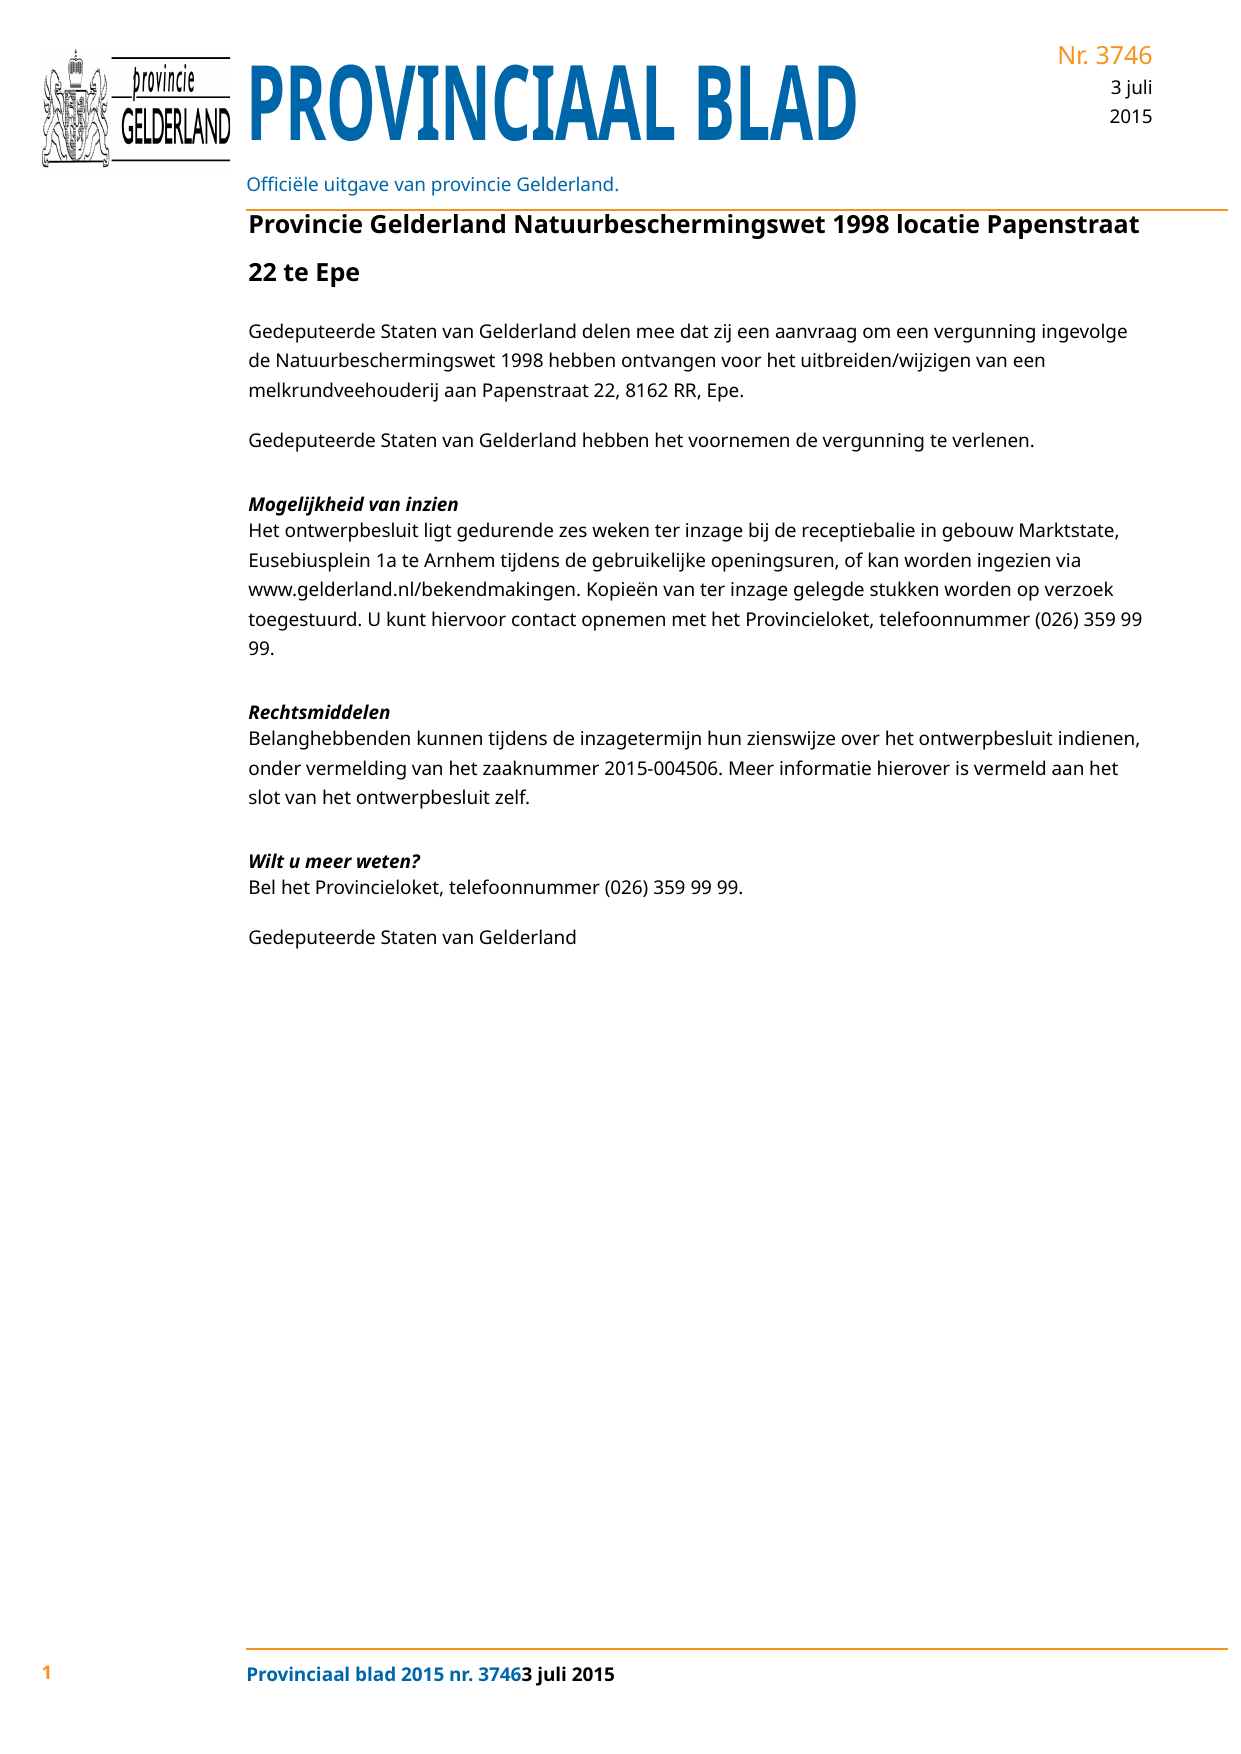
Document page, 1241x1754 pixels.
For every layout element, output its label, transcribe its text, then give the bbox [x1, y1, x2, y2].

text Gedeputeerde Staten van Gelderland [248, 924, 1152, 950]
text Mogelijkheid van inzien [248, 491, 1152, 517]
text Rechtsmiddelen [248, 699, 1152, 725]
text Het ontwerpbesluit ligt gedurende zes weken ter inzage bij de receptiebalie in gebouw Marktstate, Eusebiusplein 1a te Arnhem tijdens de gebruikelijke openingsuren, of kan worden ingezien via www.gelderland.nl/bekendmakingen. Kopieën van ter inzage gelegde stukken worden op verzoek toegestuurd. U kunt hiervoor contact opnemen met het Provincieloket, telefoonnummer (026) 359 99 99. [248, 517, 1152, 661]
text Gedeputeerde Staten van Gelderland hebben het voornemen de vergunning te verlenen. [248, 427, 1152, 453]
text Provincie Gelderland Natuurbeschermingswet 1998 locatie Papenstraat 22 te Epe [248, 211, 1152, 288]
text Bel het Provincieloket, telefoonnummer (026) 359 99 99. [248, 874, 1152, 900]
text Belanghebbenden kunnen tijdens de inzagetermijn hun zienswijze over het ontwerpbesluit indienen, onder vermelding van het zaaknummer 2015-004506. Meer informatie hierover is vermeld aan het slot van het ontwerpbesluit zelf. [248, 725, 1152, 810]
text Wilt u meer weten? [248, 848, 1152, 874]
picture [41, 47, 231, 172]
text Gedeputeerde Staten van Gelderland delen mee dat zij een aanvraag om een vergunning ingevolge de Natuurbeschermingswet 1998 hebben ontvangen voor het uitbreiden/wijzigen van een melkrundveehouderij aan Papenstraat 22, 8162 RR, Epe. [248, 318, 1152, 403]
